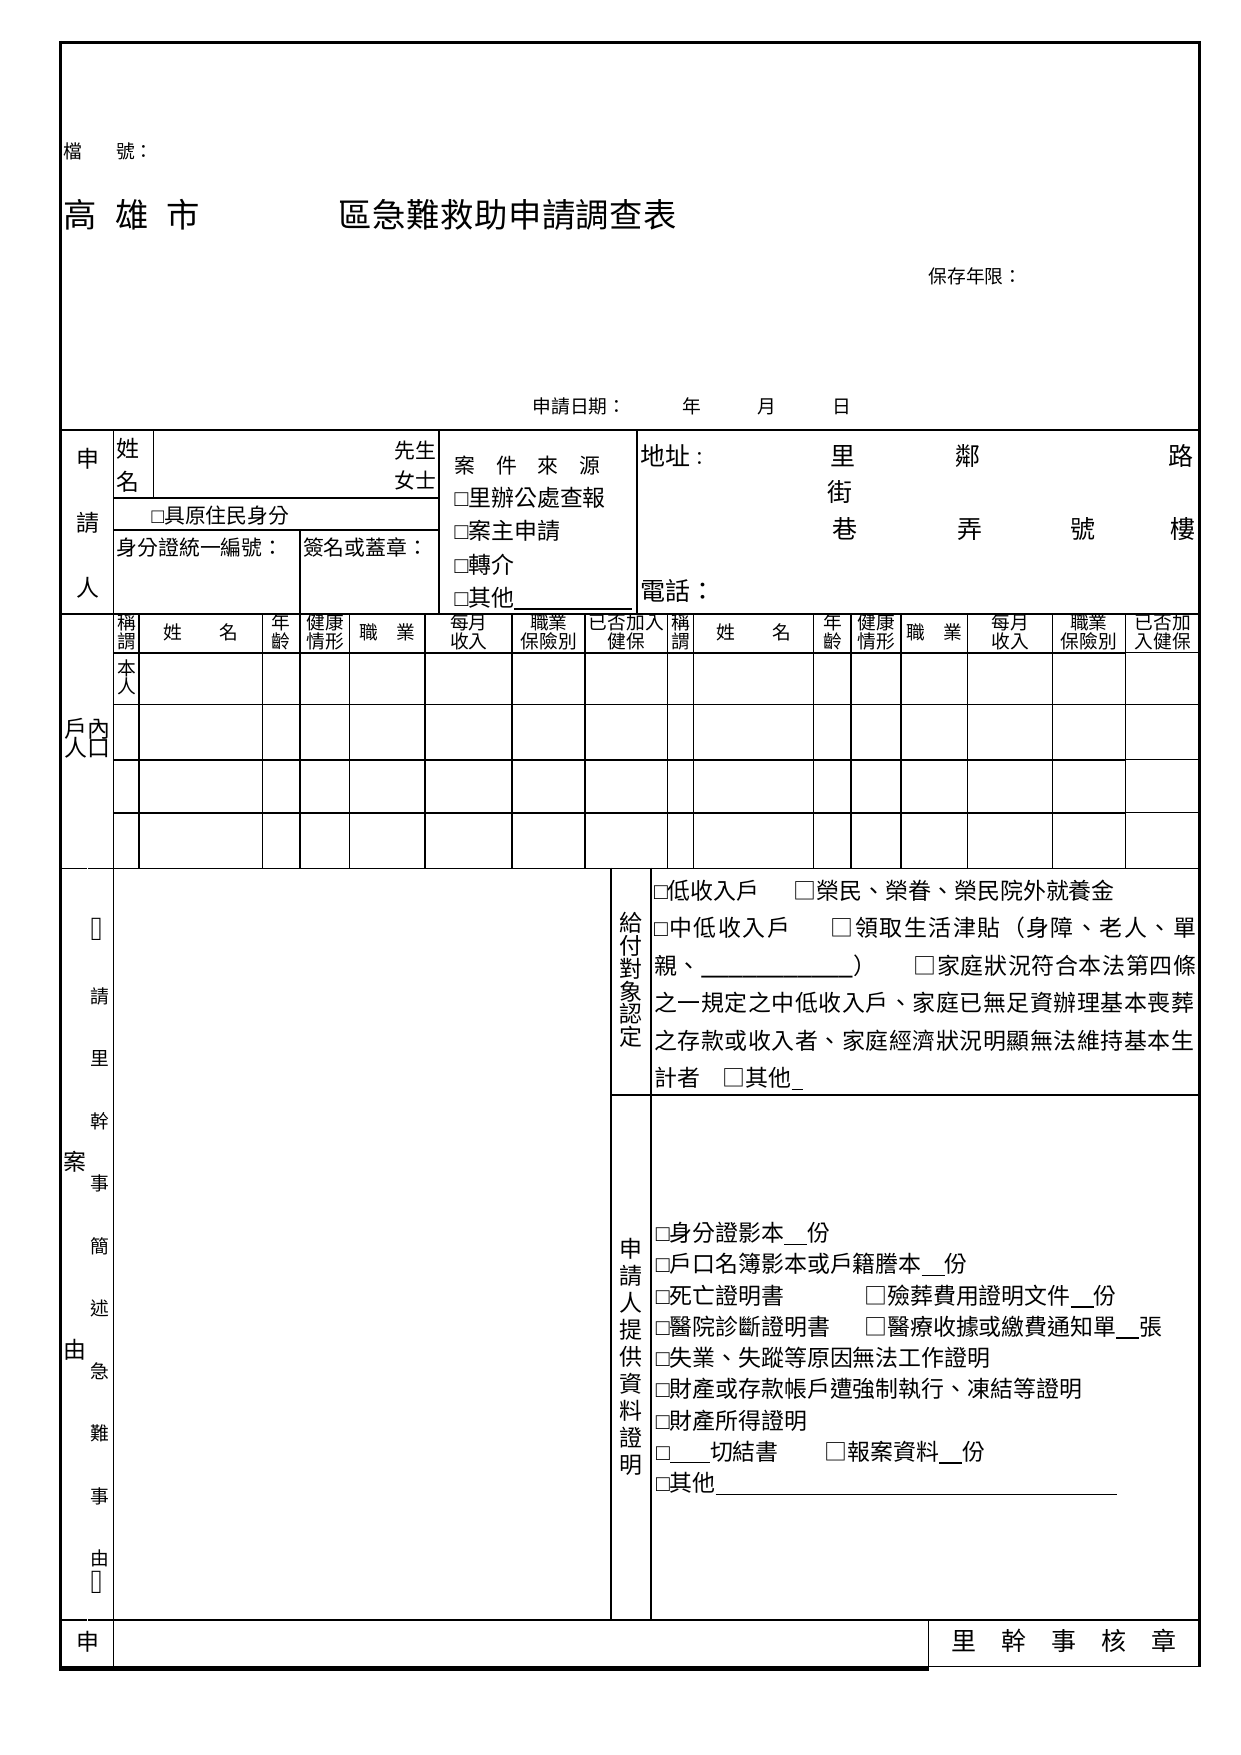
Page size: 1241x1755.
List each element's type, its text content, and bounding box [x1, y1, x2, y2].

table_cell [694, 761, 813, 812]
table_cell 本人 [114, 654, 138, 704]
table_cell 每月 收入 [968, 615, 1052, 652]
table_cell [263, 761, 299, 812]
table_cell [114, 814, 138, 867]
table_cell [350, 814, 424, 867]
table_cell [426, 814, 511, 867]
table_cell [140, 761, 262, 812]
table_cell 職業 保險別 [1053, 615, 1125, 652]
table_cell [1126, 813, 1198, 867]
table_cell [1053, 654, 1125, 704]
table_cell  請里幹事簡述急難事由  [88, 869, 113, 1619]
table_cell 已否加入健保 [586, 615, 667, 652]
table_cell 姓 名 [694, 615, 813, 652]
table_cell [350, 654, 424, 704]
table_cell 姓 名 [140, 615, 262, 652]
table_cell [350, 761, 424, 812]
table_cell [114, 761, 138, 812]
table_cell 里 幹 事 核 章 [929, 1621, 1198, 1666]
table_cell [852, 814, 900, 867]
table_cell [263, 654, 299, 704]
table_cell 職 業 [350, 615, 424, 652]
table_cell 稱謂 [668, 615, 693, 652]
table_cell [263, 814, 299, 867]
table_cell 申請人提供資料證明 [612, 1096, 650, 1619]
table_cell [513, 761, 584, 812]
table_cell [586, 654, 667, 704]
table_cell [1053, 761, 1125, 812]
table_cell [140, 814, 262, 867]
table_cell [968, 814, 1052, 867]
table_cell [902, 705, 967, 759]
table_cell [694, 705, 813, 759]
table_cell [426, 654, 511, 704]
table_cell [513, 654, 584, 704]
table_cell 案 由 [62, 869, 87, 1619]
table_cell [586, 705, 667, 759]
table_cell [140, 654, 262, 704]
table_cell □低收入戶 □榮民、榮眷、榮民院外就養金 □中低收入戶 □領取生活津貼（身障、老人、單親、___________） □家庭狀況符合本法第四條之一規定之中低收入戶、家庭已無足資辦理基本喪葬之存款或收入者、家庭經濟狀況明顯無法維持基本生計者 □其他 [652, 869, 1198, 1094]
table_cell [301, 814, 349, 867]
table_cell [140, 705, 262, 759]
table_cell 地址： 里 鄰 路街 巷 弄 號 樓 電話： [638, 431, 1198, 613]
table_cell [426, 705, 511, 759]
table_cell 案 件 來 源 □里辦公處查報 □案主申請 □轉介 □其他 [440, 431, 636, 613]
table_cell [902, 654, 967, 704]
table_cell [968, 761, 1052, 812]
table_cell 申 [62, 1621, 113, 1666]
table_cell 健康情形 [852, 615, 900, 652]
table_cell 年齡 [814, 615, 850, 652]
table_cell □具原住民身分 [114, 499, 438, 529]
table_cell 稱謂 [114, 615, 138, 652]
table_cell [1053, 705, 1125, 759]
table_cell [694, 654, 813, 704]
table_cell [114, 1621, 928, 1666]
table_cell [968, 705, 1052, 759]
table_cell 給付對象認定 [612, 869, 650, 1094]
table_cell [852, 654, 900, 704]
table_cell 每月 收入 [426, 615, 511, 652]
table_cell [513, 814, 584, 867]
table_cell 姓 名 [114, 431, 153, 497]
table_cell [114, 869, 610, 1619]
table_cell [814, 705, 850, 759]
table_cell [668, 654, 693, 704]
table_cell 簽名或蓋章： [301, 531, 438, 613]
table_cell 年齡 [263, 615, 299, 652]
table_cell □身分證影本 份 □戶口名簿影本或戶籍謄本 份 □死亡證明書 □殮葬費用證明文件 份 □醫院診斷證明書 □醫療收據或繳費通知單 張 □失業、失蹤等原因無法工作證明 □財產或存款帳戶遭強制執行、凍結等證明 □財產所得證明 □ 切結書 □報案資料 份 □其他 [652, 1096, 1198, 1619]
table_cell 職 業 [902, 615, 967, 652]
table_cell 健康情形 [301, 615, 349, 652]
table_cell 戶內人口 [62, 615, 113, 867]
table_cell [263, 705, 299, 759]
table_cell [968, 654, 1052, 704]
table_cell [350, 705, 424, 759]
table_cell [586, 761, 667, 812]
table_cell 先生 女士 [154, 431, 438, 497]
table_cell [301, 654, 349, 704]
table_cell 職業 保險別 [513, 615, 584, 652]
table_cell [852, 761, 900, 812]
table_cell [513, 705, 584, 759]
table_cell [814, 814, 850, 867]
table_cell [902, 761, 967, 812]
table_cell [694, 814, 813, 867]
table_cell [668, 705, 693, 759]
table_cell [114, 705, 138, 759]
table_cell [301, 761, 349, 812]
table_cell [426, 761, 511, 812]
table_cell [1126, 705, 1198, 759]
table_cell [814, 654, 850, 704]
table_cell [1126, 760, 1198, 812]
table_header 檔 號： 高 雄 市 區急難救助申請調查表 保存年限： 申請日期： 年 月 日 [62, 44, 1198, 429]
table_cell [301, 705, 349, 759]
table_cell 身分證統一編號： [114, 531, 299, 613]
table_cell [1126, 653, 1198, 704]
table_cell [668, 761, 693, 812]
table_cell [586, 814, 667, 867]
table_cell [902, 814, 967, 867]
table_cell [1053, 814, 1125, 867]
table_cell [668, 814, 693, 867]
table_cell 已否加入健保 [1126, 615, 1198, 652]
table_cell 申 請 人 [62, 431, 113, 613]
table_cell [814, 761, 850, 812]
table_cell [852, 705, 900, 759]
